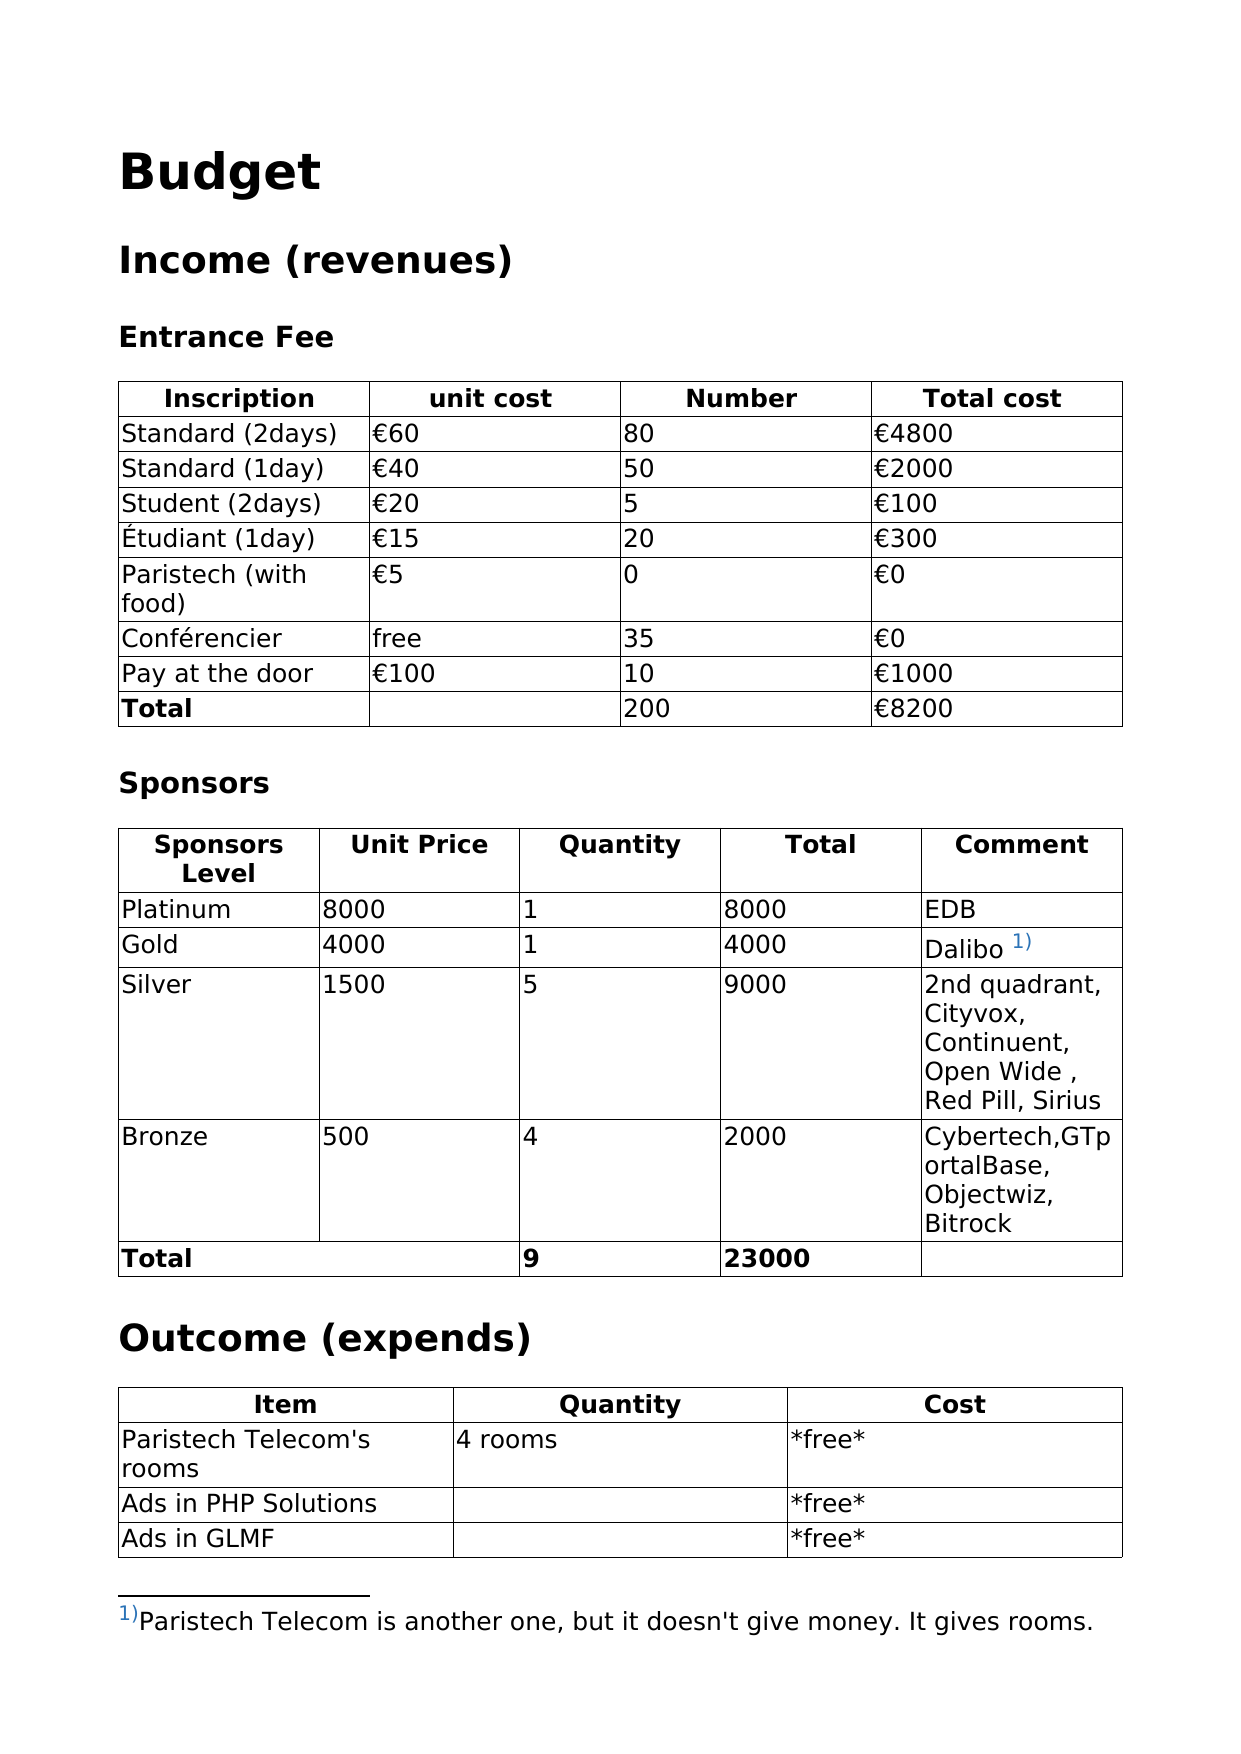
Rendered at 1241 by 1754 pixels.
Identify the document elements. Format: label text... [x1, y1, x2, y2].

table_cell 200 [621, 692, 871, 726]
table_cell €4800 [872, 417, 1122, 451]
table_cell €2000 [872, 452, 1122, 487]
table_cell 5 [621, 488, 871, 522]
table_cell 4 rooms [454, 1423, 787, 1487]
table_header Unit Price [320, 829, 519, 892]
table_cell 10 [621, 657, 871, 691]
table_cell Pay at the door [119, 657, 369, 691]
table_cell 35 [621, 622, 871, 656]
table_header unit cost [370, 382, 620, 416]
table_cell €60 [370, 417, 620, 451]
subtitle Sponsors [118, 766, 1122, 800]
table_cell *free* [788, 1523, 1122, 1557]
table_cell Paristech (with food) [119, 558, 369, 621]
table_cell 0 [621, 558, 871, 621]
subtitle Budget [118, 143, 1122, 201]
table_cell Gold [119, 928, 319, 967]
table_cell EDB [922, 893, 1122, 927]
table_header Cost [788, 1388, 1122, 1422]
table_cell 1 [520, 893, 720, 927]
table_header Total [721, 829, 921, 892]
table_cell 8000 [320, 893, 519, 927]
table_cell [922, 1242, 1122, 1276]
table_cell [454, 1523, 787, 1557]
table_cell Standard (1day) [119, 452, 369, 487]
table_cell 2000 [721, 1120, 921, 1241]
table_cell Ads in GLMF [119, 1523, 453, 1557]
table_cell 4000 [721, 928, 921, 967]
table_cell Total [119, 1242, 519, 1276]
table_cell €100 [872, 488, 1122, 522]
subtitle Entrance Fee [118, 320, 1122, 354]
table_cell Ads in PHP Solutions [119, 1488, 453, 1522]
table_header Number [621, 382, 871, 416]
table_cell 2nd quadrant, Cityvox, Continuent, Open Wide , Red Pill, Sirius [922, 968, 1122, 1119]
table_cell 20 [621, 523, 871, 557]
table_cell [454, 1488, 787, 1522]
table_cell Student (2days) [119, 488, 369, 522]
table_cell €0 [872, 558, 1122, 621]
table_cell 1 [520, 928, 720, 967]
table_cell 9000 [721, 968, 921, 1119]
table_cell *free* [788, 1423, 1122, 1487]
table_cell Total [119, 692, 369, 726]
table_cell Standard (2days) [119, 417, 369, 451]
table_cell Cybertech,GTportalBase, Objectwiz, Bitrock [922, 1120, 1122, 1241]
table_cell €8200 [872, 692, 1122, 726]
table_cell €40 [370, 452, 620, 487]
table_cell 80 [621, 417, 871, 451]
table_cell 4 [520, 1120, 720, 1241]
table_header Item [119, 1388, 453, 1422]
table_cell 8000 [721, 893, 921, 927]
table_cell Platinum [119, 893, 319, 927]
table_header Sponsors Level [119, 829, 319, 892]
table_cell €100 [370, 657, 620, 691]
table_cell 9 [520, 1242, 720, 1276]
table_header Quantity [520, 829, 720, 892]
subtitle Outcome (expends) [118, 1316, 1122, 1360]
table_cell 50 [621, 452, 871, 487]
table_header Total cost [872, 382, 1122, 416]
table_cell 23000 [721, 1242, 921, 1276]
table_header Inscription [119, 382, 369, 416]
table_cell €1000 [872, 657, 1122, 691]
table_cell 500 [320, 1120, 519, 1241]
table_cell [370, 692, 620, 726]
table_cell *free* [788, 1488, 1122, 1522]
table_cell 4000 [320, 928, 519, 967]
table_cell €15 [370, 523, 620, 557]
table_cell €300 [872, 523, 1122, 557]
table_cell 1500 [320, 968, 519, 1119]
table_cell Paristech Telecom's rooms [119, 1423, 453, 1487]
table_cell Conférencier [119, 622, 369, 656]
table_cell Silver [119, 968, 319, 1119]
table_cell 5 [520, 968, 720, 1119]
table_cell €5 [370, 558, 620, 621]
table_cell Étudiant (1day) [119, 523, 369, 557]
table_header Comment [922, 829, 1122, 892]
table_cell Dalibo [922, 928, 1122, 967]
table_cell free [370, 622, 620, 656]
table_cell Bronze [119, 1120, 319, 1241]
subtitle Income (revenues) [118, 239, 1122, 282]
table_cell €0 [872, 622, 1122, 656]
table_header Quantity [454, 1388, 787, 1422]
table_cell €20 [370, 488, 620, 522]
